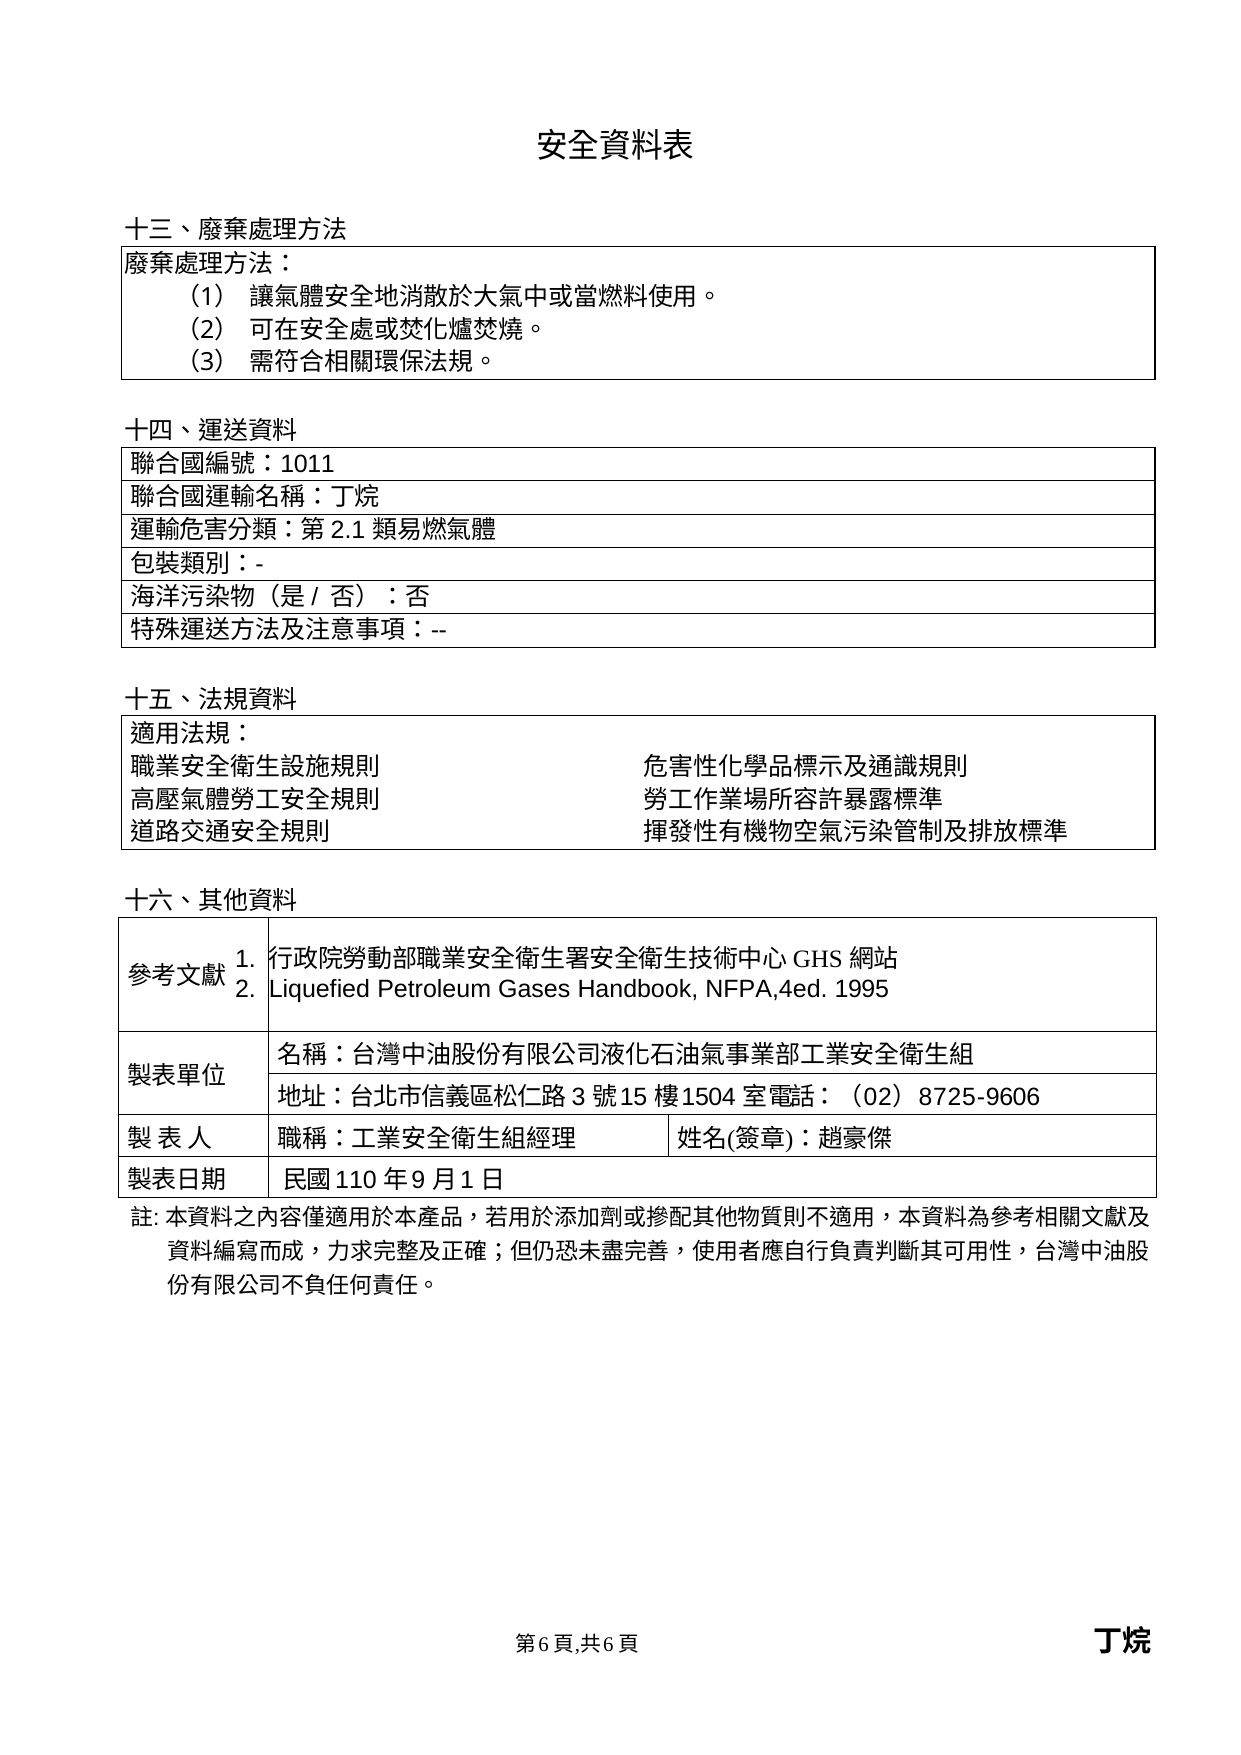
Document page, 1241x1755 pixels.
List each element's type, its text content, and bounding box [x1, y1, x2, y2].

text 十五、法規資料 [124, 679, 1168, 715]
table_cell 特殊運送方法及注意事項：-- [122, 614, 1154, 647]
text 十四、運送資料 [124, 411, 1168, 447]
table_cell 包裝類別：- [122, 548, 1154, 580]
table_cell 地址：台北市信義區松仁路 3 號 15 樓 1504 室 電話：（02）8725-9606 [269, 1074, 1156, 1114]
table_header 聯合國編號：1011 [122, 448, 1154, 480]
table_cell 名稱：台灣中油股份有限公司液化石油氣事業部工業安全衛生組 [269, 1032, 1156, 1073]
text 十三、廢棄處理方法 [124, 209, 1168, 246]
table_header 參考文獻 [119, 918, 268, 1031]
table_cell 製表日期 [119, 1157, 268, 1197]
table_header 適用法規： 職業安全衛生設施規則 危害性化學品標示及通識規則 高壓氣體勞工安全規則 勞工作業場所容許暴露標準 道路交通安全規則 揮發性有機物空氣污染管制及排放標準 [122, 716, 1154, 849]
table_cell 職稱：工業安全衛生組經理 [269, 1115, 668, 1156]
text 十六、其他資料 [124, 880, 1168, 917]
table_cell 製表單位 [119, 1032, 268, 1114]
table_cell 海洋污染物（是 / 否）：否 [122, 581, 1154, 613]
table_cell 製 表 人 [119, 1115, 268, 1156]
text 註: 本資料之內容僅適用於本產品，若用於添加劑或摻配其他物質則不適用，本資料為參考相關文獻及資料編寫而成，力求完整及正確；但仍恐未盡完善，使用者應自行負責判斷其可用性，台灣中油股份有限公司不負任何責任。 [130, 1199, 1153, 1300]
table_cell 運輸危害分類：第 2.1 類易燃氣體 [122, 515, 1154, 547]
table_cell 民國 110 年 9 月 1 日 [269, 1157, 1156, 1197]
table_cell 姓名(簽章)：趙豪傑 [669, 1115, 1156, 1156]
table_cell 聯合國運輸名稱：丁烷 [122, 481, 1154, 513]
table_header 行政院勞動部職業安全衛生署安全衛生技術中心 GHS 網站 Liquefied Petroleum Gases Handbook, NFPA,4ed. 1995 [269, 918, 1156, 1031]
table_header 廢棄處理方法： 讓氣體安全地消散於大氣中或當燃料使用。 可在安全處或焚化爐焚燒。 需符合相關環保法規。 [122, 247, 1154, 379]
